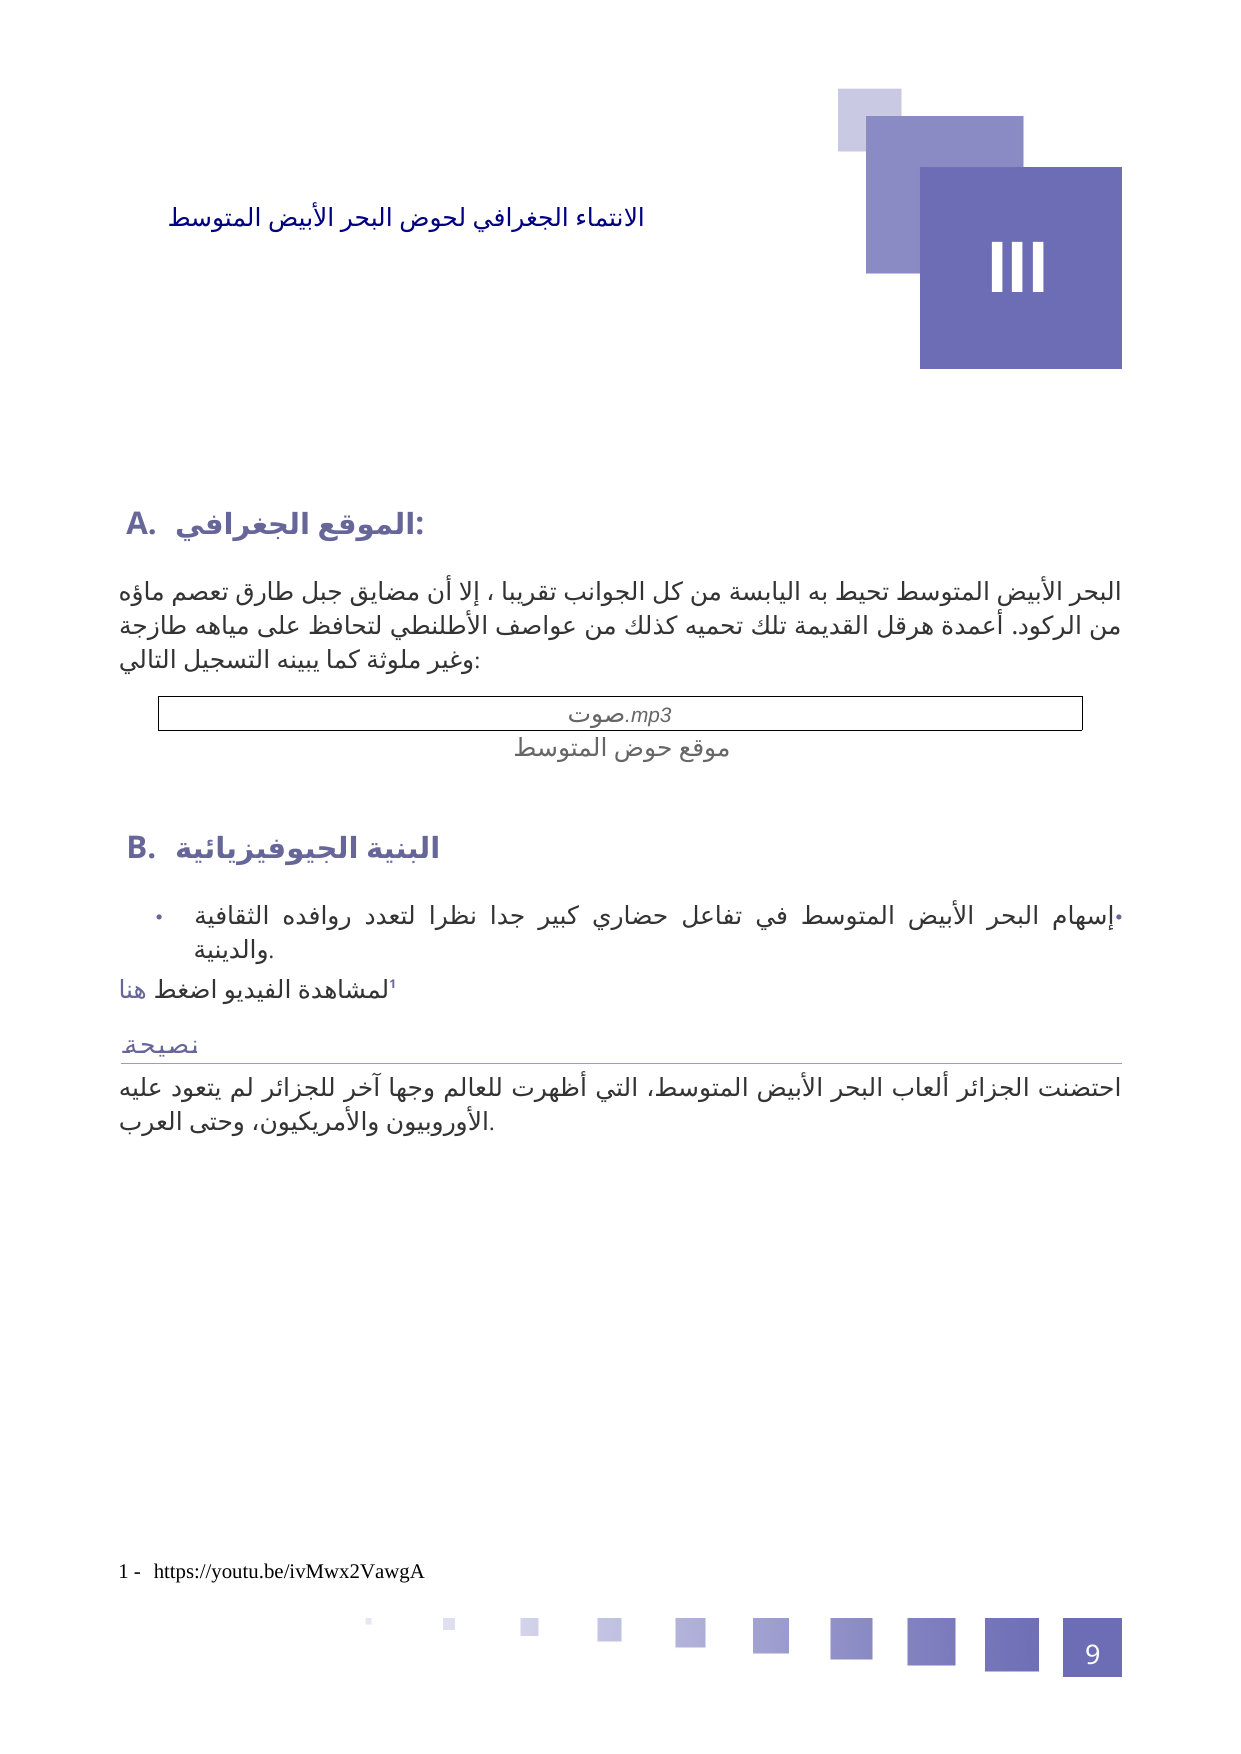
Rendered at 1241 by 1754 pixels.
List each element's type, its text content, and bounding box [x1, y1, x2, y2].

text https://youtu.be/ivMwx2VawgA [118, 1559, 1122, 1583]
title الموقع الجغرافي: [118, 501, 1122, 544]
text III [913, 227, 1122, 308]
text البحر الأبيض المتوسط تحيط به اليابسة من كل الجوانب تقريبا ، إلا أن مضايق جبل طارق تعصم ماؤه من الركود. أعمدة هرقل القديمة تلك تحميه كذلك من عواصف الأطلنطي لتحافظ على مياهه طازجة وغير ملوثة كما يبينه التسجيل التالي: [118, 573, 1122, 676]
title نصيحة [121, 1023, 1122, 1063]
text صوت.mp3 [159, 697, 1082, 730]
picture [321, 764, 1122, 825]
title III-الانتماء الجغرافي لحوض البحر الأبيض المتوسط [165, 199, 831, 233]
title موقع حوض المتوسط [118, 730, 1122, 764]
picture [321, 868, 1122, 889]
picture [321, 676, 1122, 730]
picture [321, 544, 1122, 573]
picture [321, 88, 1122, 501]
text احتضنت الجزائر ألعاب البحر الأبيض المتوسط، التي أظهرت للعالم وجها آخر للجزائر لم يتعود عليه الأوروبيون والأمريكيون، وحتى العرب. [118, 1069, 1122, 1137]
picture [321, 1618, 1122, 1678]
list إسهام البحر الأبيض المتوسط في تفاعل حضاري كبير جدا نظرا لتعدد روافده الثقافية والدينية. [156, 897, 1122, 966]
text لمشاهدة الفيديو اضغط هنا [118, 972, 1122, 1006]
title البنية الجيوفيزيائية [118, 825, 1122, 868]
